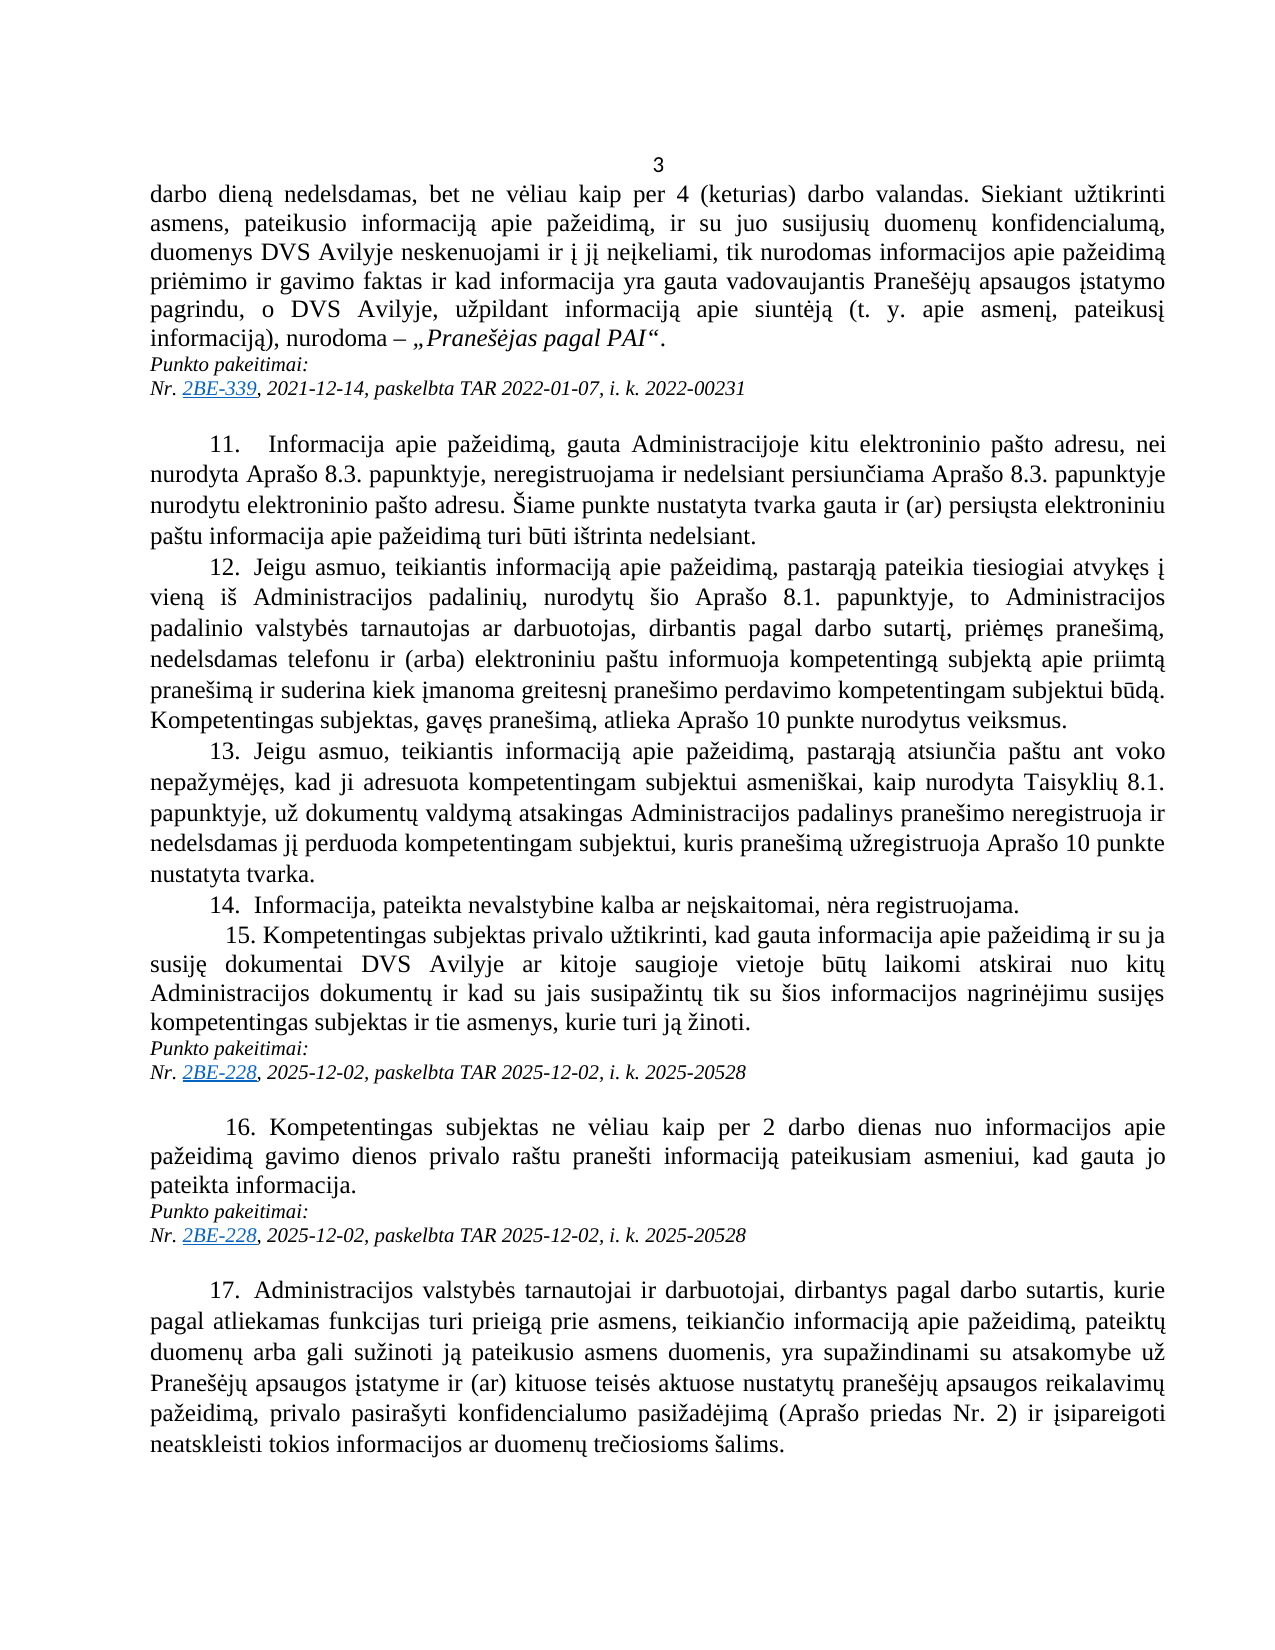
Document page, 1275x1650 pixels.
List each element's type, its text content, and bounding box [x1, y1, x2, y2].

text 12. Jeigu asmuo, teikiantis informaciją apie pažeidimą, pastarąją pateikia tiesiogiai atvykęs į vieną iš Administracijos padalinių, nurodytų šio Aprašo 8.1. papunktyje, to Administracijos padalinio valstybės tarnautojas ar darbuotojas, dirbantis pagal darbo sutartį, priėmęs pranešimą, nedelsdamas telefonu ir (arba) elektroniniu paštu informuoja kompetentingą subjektą apie priimtą pranešimą ir suderina kiek įmanoma greitesnį pranešimo perdavimo kompetentingam subjektui būdą. Kompetentingas subjektas, gavęs pranešimą, atlieka Aprašo 10 punkte nurodytus veiksmus. [150, 552, 1166, 734]
text 14. Informacija, pateikta nevalstybine kalba ar neįskaitomai, nėra registruojama. [150, 890, 1166, 918]
text 13. Jeigu asmuo, teikiantis informaciją apie pažeidimą, pastarąją atsiunčia paštu ant voko nepažymėjęs, kad ji adresuota kompetentingam subjektui asmeniškai, kaip nurodyta Taisyklių 8.1. papunktyje, už dokumentų valdymą atsakingas Administracijos padalinys pranešimo neregistruoja ir nedelsdamas jį perduoda kompetentingam subjektui, kuris pranešimą užregistruoja Aprašo 10 punkte nustatyta tvarka. [150, 736, 1166, 888]
text Punkto pakeitimai: [150, 1036, 1167, 1059]
text Nr. 2BE-228, 2025-12-02, paskelbta TAR 2025-12-02, i. k. 2025-20528 [150, 1223, 1167, 1247]
text Punkto pakeitimai: [150, 1199, 1167, 1223]
text Nr. 2BE-228, 2025-12-02, paskelbta TAR 2025-12-02, i. k. 2025-20528 [150, 1059, 1167, 1084]
text 11. Informacija apie pažeidimą, gauta Administracijoje kitu elektroninio pašto adresu, nei nurodyta Aprašo 8.3. papunktyje, neregistruojama ir nedelsiant persiunčiama Aprašo 8.3. papunktyje nurodytu elektroninio pašto adresu. Šiame punkte nustatyta tvarka gauta ir (ar) persiųsta elektroniniu paštu informacija apie pažeidimą turi būti ištrinta nedelsiant. [150, 429, 1167, 550]
text Punkto pakeitimai: [150, 352, 1167, 376]
text Nr. 2BE-339, 2021-12-14, paskelbta TAR 2022-01-07, i. k. 2022-00231 [150, 376, 1167, 400]
text 17. Administracijos valstybės tarnautojai ir darbuotojai, dirbantys pagal darbo sutartis, kurie pagal atliekamas funkcijas turi prieigą prie asmens, teikiančio informaciją apie pažeidimą, pateiktų duomenų arba gali sužinoti ją pateikusio asmens duomenis, yra supažindinami su atsakomybe už Pranešėjų apsaugos įstatyme ir (ar) kituose teisės aktuose nustatytų pranešėjų apsaugos reikalavimų pažeidimą, privalo pasirašyti konfidencialumo pasižadėjimą (Aprašo priedas Nr. 2) ir įsipareigoti neatskleisti tokios informacijos ar duomenų trečiosioms šalims. [150, 1276, 1167, 1458]
text 16. Kompetentingas subjektas ne vėliau kaip per 2 darbo dienas nuo informacijos apie pažeidimą gavimo dienos privalo raštu pranešti informaciją pateikusiam asmeniui, kad gauta jo pateikta informacija. [150, 1112, 1167, 1199]
text 15. Kompetentingas subjektas privalo užtikrinti, kad gauta informacija apie pažeidimą ir su ja susiję dokumentai DVS Avilyje ar kitoje saugioje vietoje būtų laikomi atskirai nuo kitų Administracijos dokumentų ir kad su jais susipažintų tik su šios informacijos nagrinėjimu susijęs kompetentingas subjektas ir tie asmenys, kurie turi ją žinoti. [150, 921, 1167, 1036]
text darbo dieną nedelsdamas, bet ne vėliau kaip per 4 (keturias) darbo valandas. Siekiant užtikrinti asmens, pateikusio informaciją apie pažeidimą, ir su juo susijusių duomenų konfidencialumą, duomenys DVS Avilyje neskenuojami ir į jį neįkeliami, tik nurodomas informacijos apie pažeidimą priėmimo ir gavimo faktas ir kad informacija yra gauta vadovaujantis Pranešėjų apsaugos įstatymo pagrindu, o DVS Avilyje, užpildant informaciją apie siuntėją (t. y. apie asmenį, pateikusį informaciją), nurodoma – „Pranešėjas pagal PAI“. [150, 179, 1167, 352]
